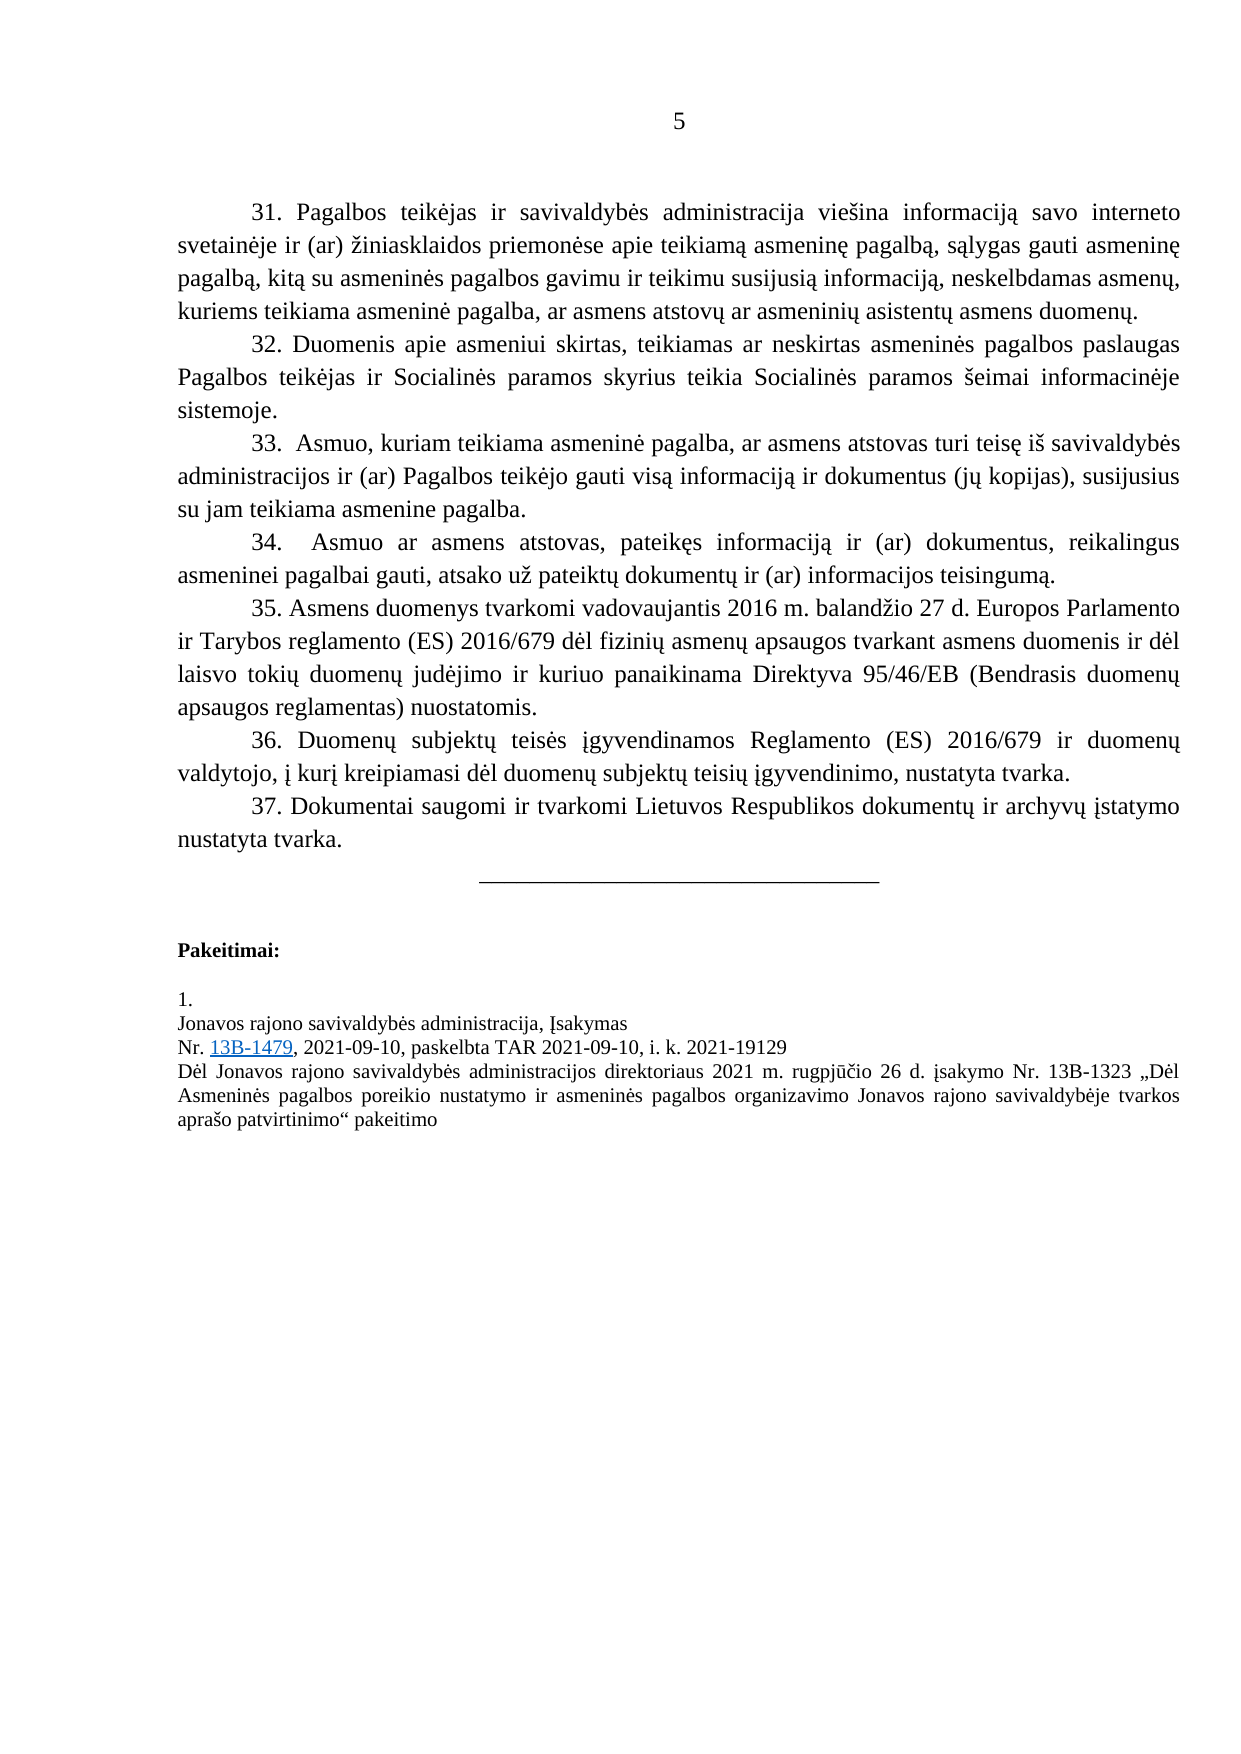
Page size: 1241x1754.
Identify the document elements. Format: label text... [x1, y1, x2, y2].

text 36. Duomenų subjektų teisės įgyvendinamos Reglamento (ES) 2016/679 ir duomenų valdytojo, į kurį kreipiamasi dėl duomenų subjektų teisių įgyvendinimo, nustatyta tvarka. [177, 725, 1181, 787]
text 37. Dokumentai saugomi ir tvarkomi Lietuvos Respublikos dokumentų ir archyvų įstatymo nustatyta tvarka. [177, 791, 1181, 853]
text 1. [177, 987, 1181, 1011]
text 34. Asmuo ar asmens atstovas, pateikęs informaciją ir (ar) dokumentus, reikalingus asmeninei pagalbai gauti, atsako už pateiktų dokumentų ir (ar) informacijos teisingumą. [177, 527, 1181, 589]
text Nr. 13B-1479, 2021-09-10, paskelbta TAR 2021-09-10, i. k. 2021-19129 [177, 1035, 1181, 1059]
text Dėl Jonavos rajono savivaldybės administracijos direktoriaus 2021 m. rugpjūčio 26 d. įsakymo Nr. 13B-1323 „Dėl Asmeninės pagalbos poreikio nustatymo ir asmeninės pagalbos organizavimo Jonavos rajono savivaldybėje tvarkos aprašo patvirtinimo“ pakeitimo [177, 1059, 1181, 1131]
text 32. Duomenis apie asmeniui skirtas, teikiamas ar neskirtas asmeninės pagalbos paslaugas Pagalbos teikėjas ir Socialinės paramos skyrius teikia Socialinės paramos šeimai informacinėje sistemoje. [177, 329, 1181, 424]
text Jonavos rajono savivaldybės administracija, Įsakymas [177, 1011, 1181, 1035]
text 35. Asmens duomenys tvarkomi vadovaujantis 2016 m. balandžio 27 d. Europos Parlamento ir Tarybos reglamento (ES) 2016/679 dėl fizinių asmenų apsaugos tvarkant asmens duomenis ir dėl laisvo tokių duomenų judėjimo ir kuriuo panaikinama Direktyva 95/46/EB (Bendrasis duomenų apsaugos reglamentas) nuostatomis. [177, 593, 1181, 721]
text ________________________________ [177, 857, 1181, 886]
text 31. Pagalbos teikėjas ir savivaldybės administracija viešina informaciją savo interneto svetainėje ir (ar) žiniasklaidos priemonėse apie teikiamą asmeninę pagalbą, sąlygas gauti asmeninę pagalbą, kitą su asmeninės pagalbos gavimu ir teikimu susijusią informaciją, neskelbdamas asmenų, kuriems teikiama asmeninė pagalba, ar asmens atstovų ar asmeninių asistentų asmens duomenų. [177, 197, 1181, 325]
text Pakeitimai: [177, 938, 1181, 962]
text 33. Asmuo, kuriam teikiama asmeninė pagalba, ar asmens atstovas turi teisę iš savivaldybės administracijos ir (ar) Pagalbos teikėjo gauti visą informaciją ir dokumentus (jų kopijas), susijusius su jam teikiama asmenine pagalba. [177, 428, 1181, 523]
